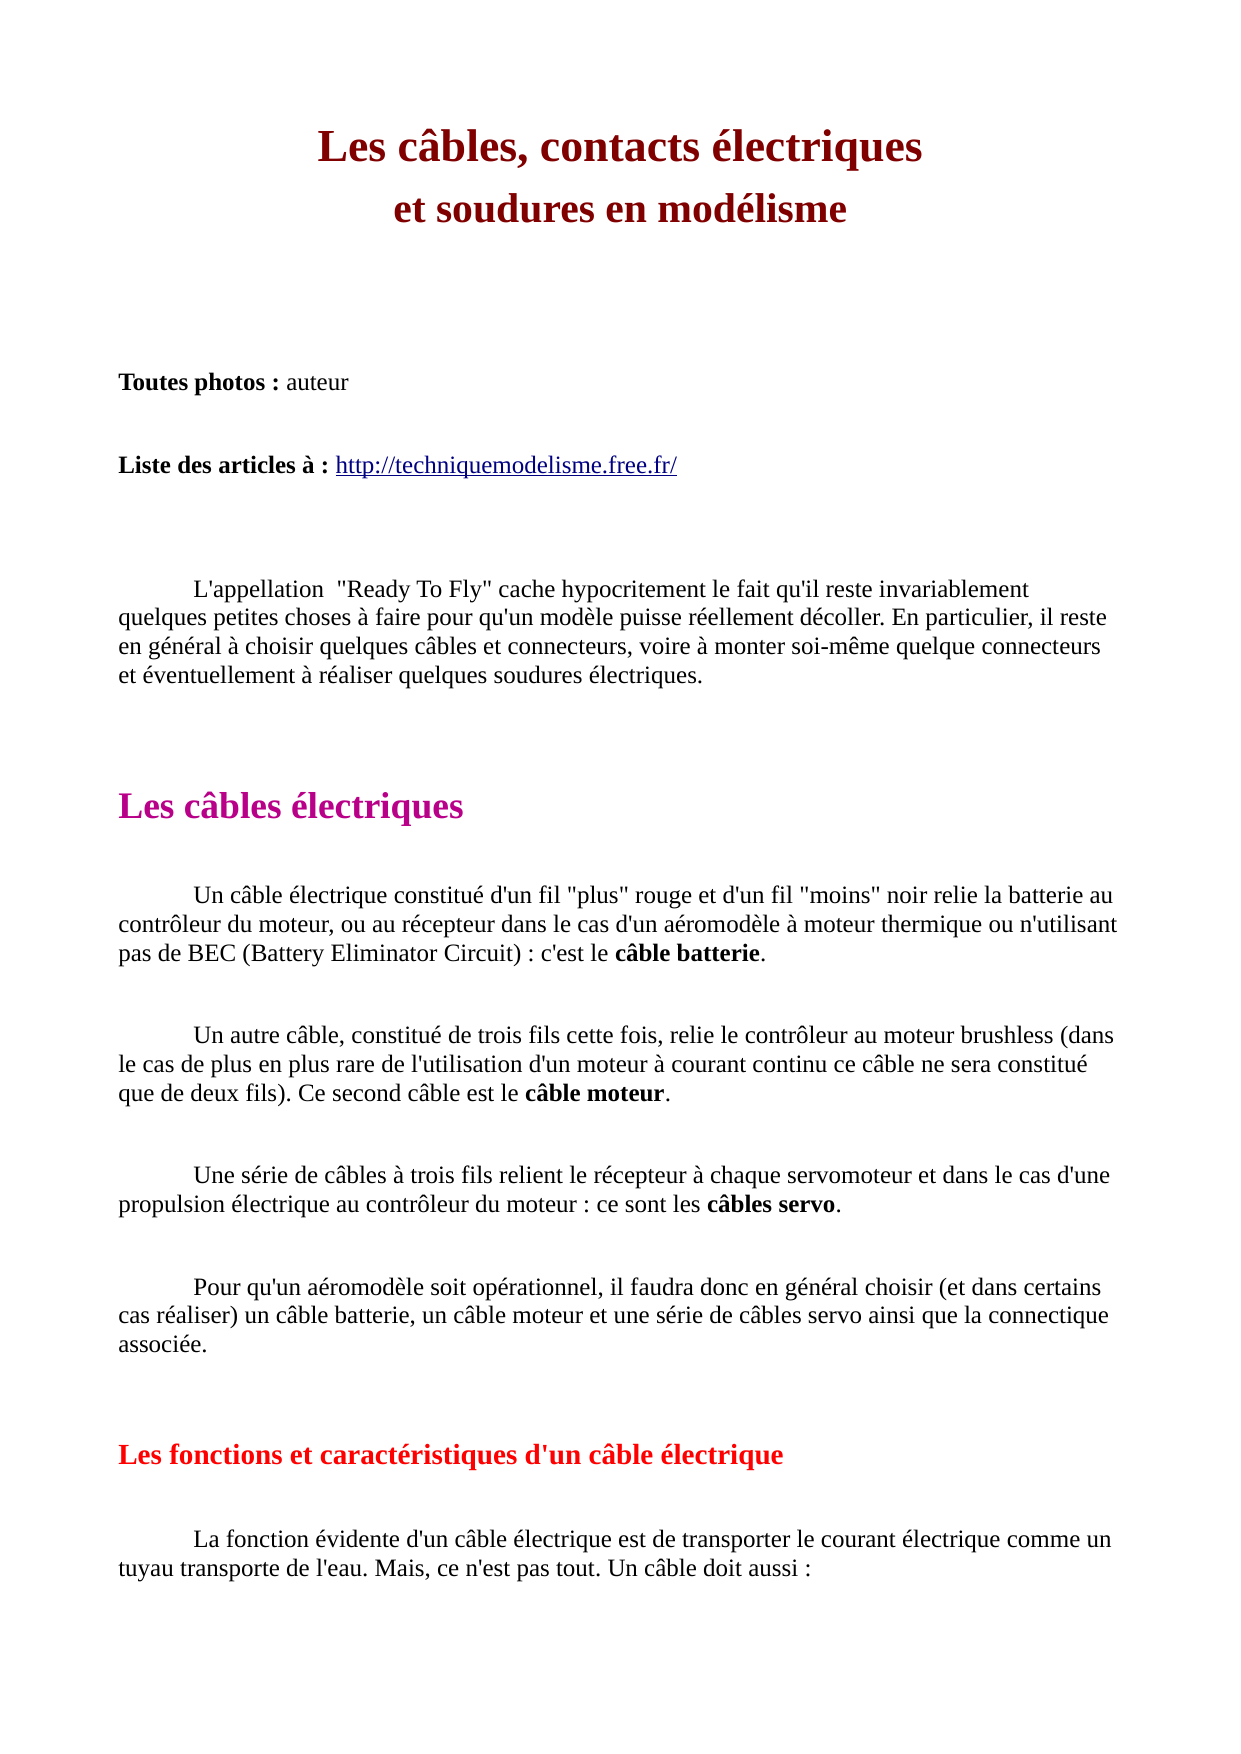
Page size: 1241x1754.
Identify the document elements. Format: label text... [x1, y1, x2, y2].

text La fonction évidente d'un câble électrique est de transporter le courant électrique comme un tuyau transporte de l'eau. Mais, ce n'est pas tout. Un câble doit aussi : [118, 1524, 1122, 1582]
text Pour qu'un aéromodèle soit opérationnel, il faudra donc en général choisir (et dans certains cas réaliser) un câble batterie, un câble moteur et une série de câbles servo ainsi que la connectique associée. [118, 1272, 1122, 1358]
text et soudures en modélisme [118, 183, 1122, 231]
text Les câbles, contacts électriques [118, 118, 1122, 171]
text Toutes photos : auteur [118, 367, 1122, 396]
text Une série de câbles à trois fils relient le récepteur à chaque servomoteur et dans le cas d'une propulsion électrique au contrôleur du moteur : ce sont les câbles servo. [118, 1161, 1122, 1218]
text Liste des articles à : http://techniquemodelisme.free.fr/ [118, 450, 1122, 479]
text L'appellation "Ready To Fly" cache hypocritement le fait qu'il reste invariablement quelques petites choses à faire pour qu'un modèle puisse réellement décoller. En particulier, il reste en général à choisir quelques câbles et connecteurs, voire à monter soi-même quelque connecteurs et éventuellement à réaliser quelques soudures électriques. [118, 574, 1122, 689]
text Un autre câble, constitué de trois fils cette fois, relie le contrôleur au moteur brushless (dans le cas de plus en plus rare de l'utilisation d'un moteur à courant continu ce câble ne sera constitué que de deux fils). Ce second câble est le câble moteur. [118, 1021, 1122, 1107]
text Un câble électrique constitué d'un fil "plus" rouge et d'un fil "moins" noir relie la batterie au contrôleur du moteur, ou au récepteur dans le cas d'un aéromodèle à moteur thermique ou n'utilisant pas de BEC (Battery Eliminator Circuit) : c'est le câble batterie. [118, 881, 1122, 967]
text Les câbles électriques [118, 784, 1122, 827]
subtitle Les fonctions et caractéristiques d'un câble électrique [118, 1437, 1122, 1470]
